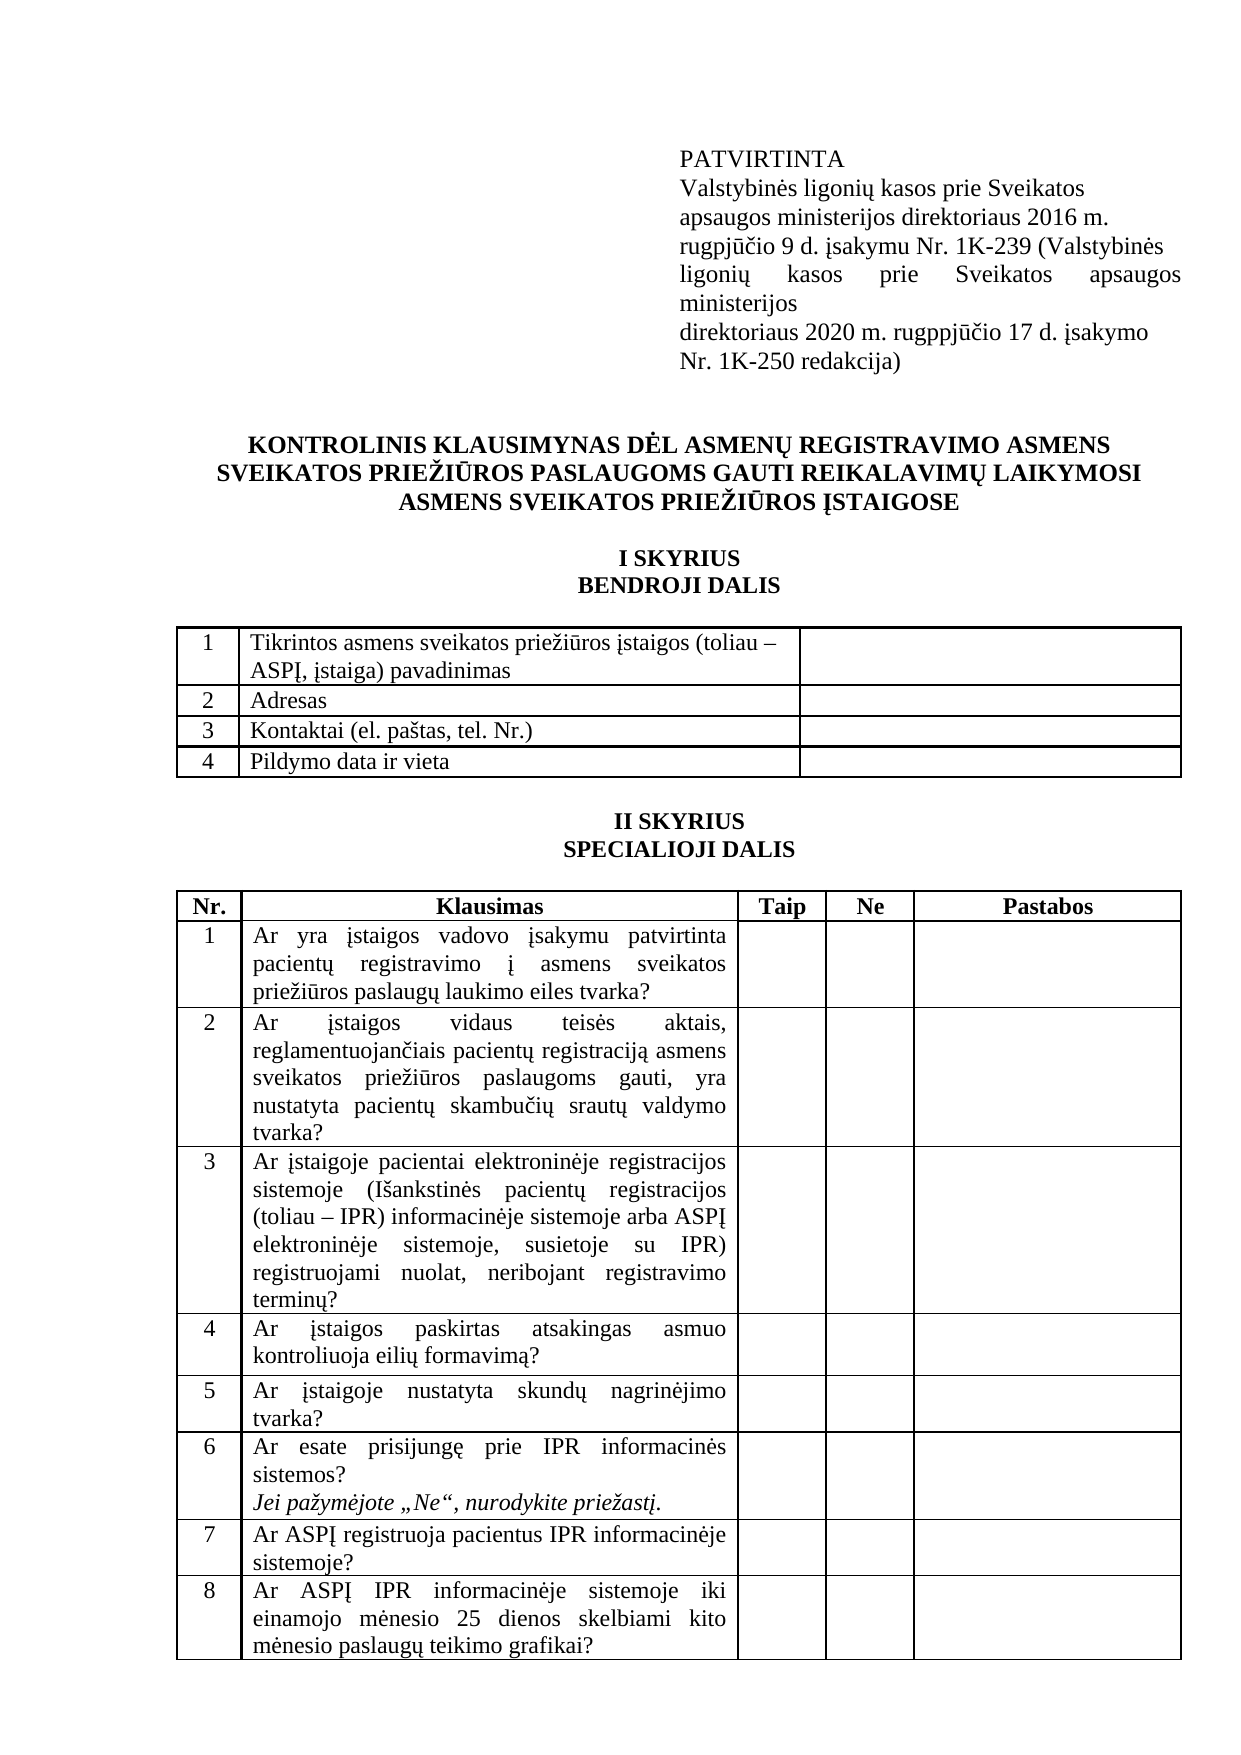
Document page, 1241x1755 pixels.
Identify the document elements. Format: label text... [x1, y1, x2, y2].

table_cell [915, 1147, 1180, 1313]
table_cell [915, 1520, 1180, 1575]
text KONTROLINIS KLAUSIMYNAS DĖL ASMENŲ REGISTRAVIMO ASMENS SVEIKATOS PRIEŽIŪROS PASLAUGOMS GAUTI REIKALAVIMŲ LAIKYMOSI ASMENS SVEIKATOS PRIEŽIŪROS ĮSTAIGOSE [177, 430, 1181, 516]
table_cell [739, 1576, 825, 1659]
table_cell Ar esate prisijungę prie IPR informacinės sistemos? Jei pažymėjote „Ne“, nurodykite priežastį. [243, 1433, 737, 1519]
table_cell [827, 1376, 913, 1431]
text ligonių kasos prie Sveikatos apsaugos ministerijos [679, 259, 1181, 317]
text Nr. 1K-250 redakcija) [679, 346, 1181, 374]
table_header [801, 629, 1180, 684]
table_header Klausimas [243, 892, 737, 919]
table_cell 6 [178, 1433, 240, 1519]
table_cell 5 [178, 1376, 240, 1431]
table_cell Ar įstaigoje nustatyta skundų nagrinėjimo tvarka? [243, 1376, 737, 1431]
table_cell [801, 686, 1180, 714]
table_header Tikrintos asmens sveikatos priežiūros įstaigos (toliau – ASPĮ, įstaiga) pavadinimas [240, 629, 799, 684]
table_cell Kontaktai (el. paštas, tel. Nr.) [240, 717, 799, 745]
table_cell Ar ASPĮ registruoja pacientus IPR informacinėje sistemoje? [243, 1520, 737, 1575]
table_cell 4 [178, 748, 238, 776]
table_cell [827, 1433, 913, 1519]
table_cell [915, 1433, 1180, 1519]
text PATVIRTINTA [544, 144, 1181, 173]
table_cell [801, 748, 1180, 776]
table_cell [915, 922, 1180, 1007]
table_cell [827, 922, 913, 1007]
table_cell Ar ASPĮ IPR informacinėje sistemoje iki einamojo mėnesio 25 dienos skelbiami kito mėnesio paslaugų teikimo grafikai? [243, 1576, 737, 1659]
table_cell Ar įstaigoje pacientai elektroninėje registracijos sistemoje (Išankstinės pacientų registracijos (toliau – IPR) informacinėje sistemoje arba ASPĮ elektroninėje sistemoje, susietoje su IPR) registruojami nuolat, neribojant registravimo terminų? [243, 1147, 737, 1313]
table_cell [739, 1314, 825, 1375]
table_cell [827, 1147, 913, 1313]
text direktoriaus 2020 m. rugppjūčio 17 d. įsakymo [679, 317, 1181, 346]
table_cell [739, 922, 825, 1007]
text II SKYRIUS [177, 807, 1181, 834]
table_cell Ar įstaigos vidaus teisės aktais, reglamentuojančiais pacientų registraciją asmens sveikatos priežiūros paslaugoms gauti, yra nustatyta pacientų skambučių srautų valdymo tvarka? [243, 1008, 737, 1146]
table_cell [739, 1008, 825, 1146]
table_header Ne [827, 892, 913, 919]
table_cell Ar įstaigos paskirtas atsakingas asmuo kontroliuoja eilių formavimą? [243, 1314, 737, 1375]
table_header Pastabos [915, 892, 1180, 919]
table_cell Adresas [240, 686, 799, 714]
table_cell 3 [178, 1147, 240, 1313]
text BENDROJI DALIS [177, 571, 1181, 599]
table_cell [915, 1376, 1180, 1431]
table_cell [739, 1376, 825, 1431]
table_header 1 [178, 629, 238, 684]
table_cell 4 [178, 1314, 240, 1375]
table_cell [801, 717, 1180, 745]
text SPECIALIOJI DALIS [177, 834, 1181, 862]
table_cell [915, 1314, 1180, 1375]
text Valstybinės ligonių kasos prie Sveikatos [482, 173, 1181, 202]
table_cell 1 [178, 922, 240, 1007]
table_cell 7 [178, 1520, 240, 1575]
table_cell Pildymo data ir vieta [240, 748, 799, 776]
table_cell [915, 1576, 1180, 1659]
table_cell Ar yra įstaigos vadovo įsakymu patvirtinta pacientų registravimo į asmens sveikatos priežiūros paslaugų laukimo eiles tvarka? [243, 921, 737, 1007]
table_cell [827, 1008, 913, 1146]
text I SKYRIUS [177, 543, 1181, 571]
table_cell 2 [178, 1008, 240, 1146]
table_cell [827, 1520, 913, 1575]
table_cell [827, 1576, 913, 1659]
text apsaugos ministerijos direktoriaus 2016 m. [482, 202, 1181, 231]
table_cell [827, 1314, 913, 1375]
table_cell [739, 1147, 825, 1313]
table_cell [915, 1008, 1180, 1146]
table_cell [739, 1520, 825, 1575]
table_cell 3 [178, 717, 238, 745]
table_header Taip [739, 892, 825, 919]
table_cell 8 [178, 1576, 240, 1659]
table_cell 2 [178, 686, 238, 714]
text rugpjūčio 9 d. įsakymu Nr. 1K-239 (Valstybinės [482, 231, 1181, 259]
table_cell [739, 1433, 825, 1519]
table_header Nr. [178, 892, 240, 919]
